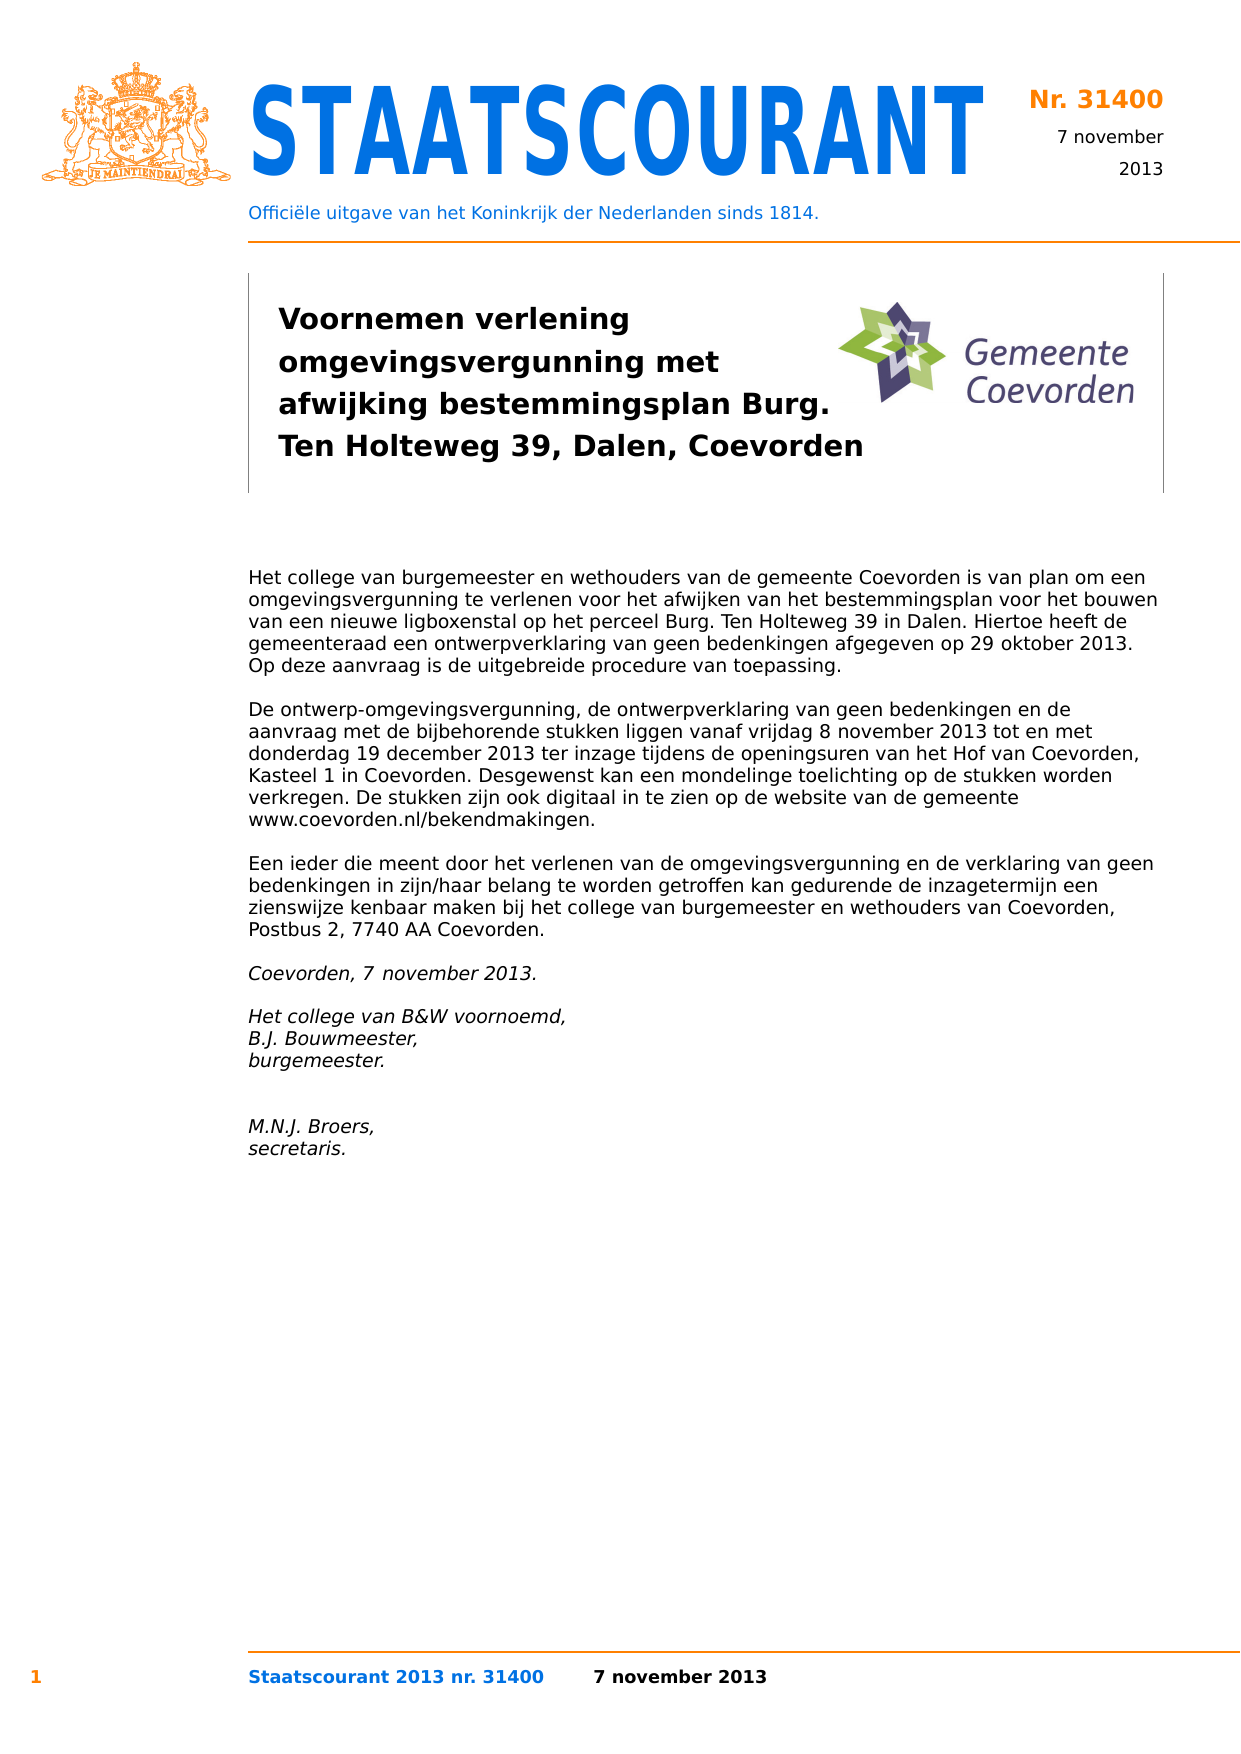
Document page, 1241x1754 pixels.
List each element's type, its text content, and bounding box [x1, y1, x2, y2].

text De ontwerp-omgevingsvergunning, de ontwerpverklaring van geen bedenkingen en de aanvraag met de bijbehorende stukken liggen vanaf vrijdag 8 november 2013 tot en met donderdag 19 december 2013 ter inzage tijdens de openingsuren van het Hof van Coevorden, Kasteel 1 in Coevorden. Desgewenst kan een mondelinge toelichting op de stukken worden verkregen. De stukken zijn ook digitaal in te zien op de website van de gemeente www.coevorden.nl/bekendmakingen. [248, 699, 1163, 831]
table_cell 7 november [998, 121, 1240, 153]
picture [838, 302, 1134, 403]
subtitle Voornemen verlening omgevingsvergunning met afwijking bestemmingsplan Burg. Ten Holteweg 39, Dalen, Coevorden [249, 273, 1163, 493]
table_cell 2013 [998, 153, 1240, 203]
table_header STAATSCOURANT [248, 62, 998, 203]
picture [41, 62, 231, 186]
text Coevorden, 7 november 2013. [248, 962, 1163, 984]
table_header [25, 62, 248, 241]
table_header Nr. 31400 [998, 62, 1240, 121]
text Een ieder die meent door het verlenen van de omgevingsvergunning en de verklaring van geen bedenkingen in zijn/haar belang te worden getroffen kan gedurende de inzagetermijn een zienswijze kenbaar maken bij het college van burgemeester en wethouders van Coevorden, Postbus 2, 7740 AA Coevorden. [248, 853, 1163, 941]
text M.N.J. Broers, secretaris. [248, 1094, 1163, 1160]
text Het college van burgemeester en wethouders van de gemeente Coevorden is van plan om een omgevingsvergunning te verlenen voor het afwijken van het bestemmingsplan voor het bouwen van een nieuwe ligboxenstal op het perceel Burg. Ten Holteweg 39 in Dalen. Hiertoe heeft de gemeenteraad een ontwerpverklaring van geen bedenkingen afgegeven op 29 oktober 2013. Op deze aanvraag is de uitgebreide procedure van toepassing. [248, 567, 1163, 677]
table_cell Officiële uitgave van het Koninkrijk der Nederlanden sinds 1814. [248, 203, 1240, 241]
text Het college van B&W voornoemd, B.J. Bouwmeester, burgemeester. [248, 1006, 1163, 1072]
